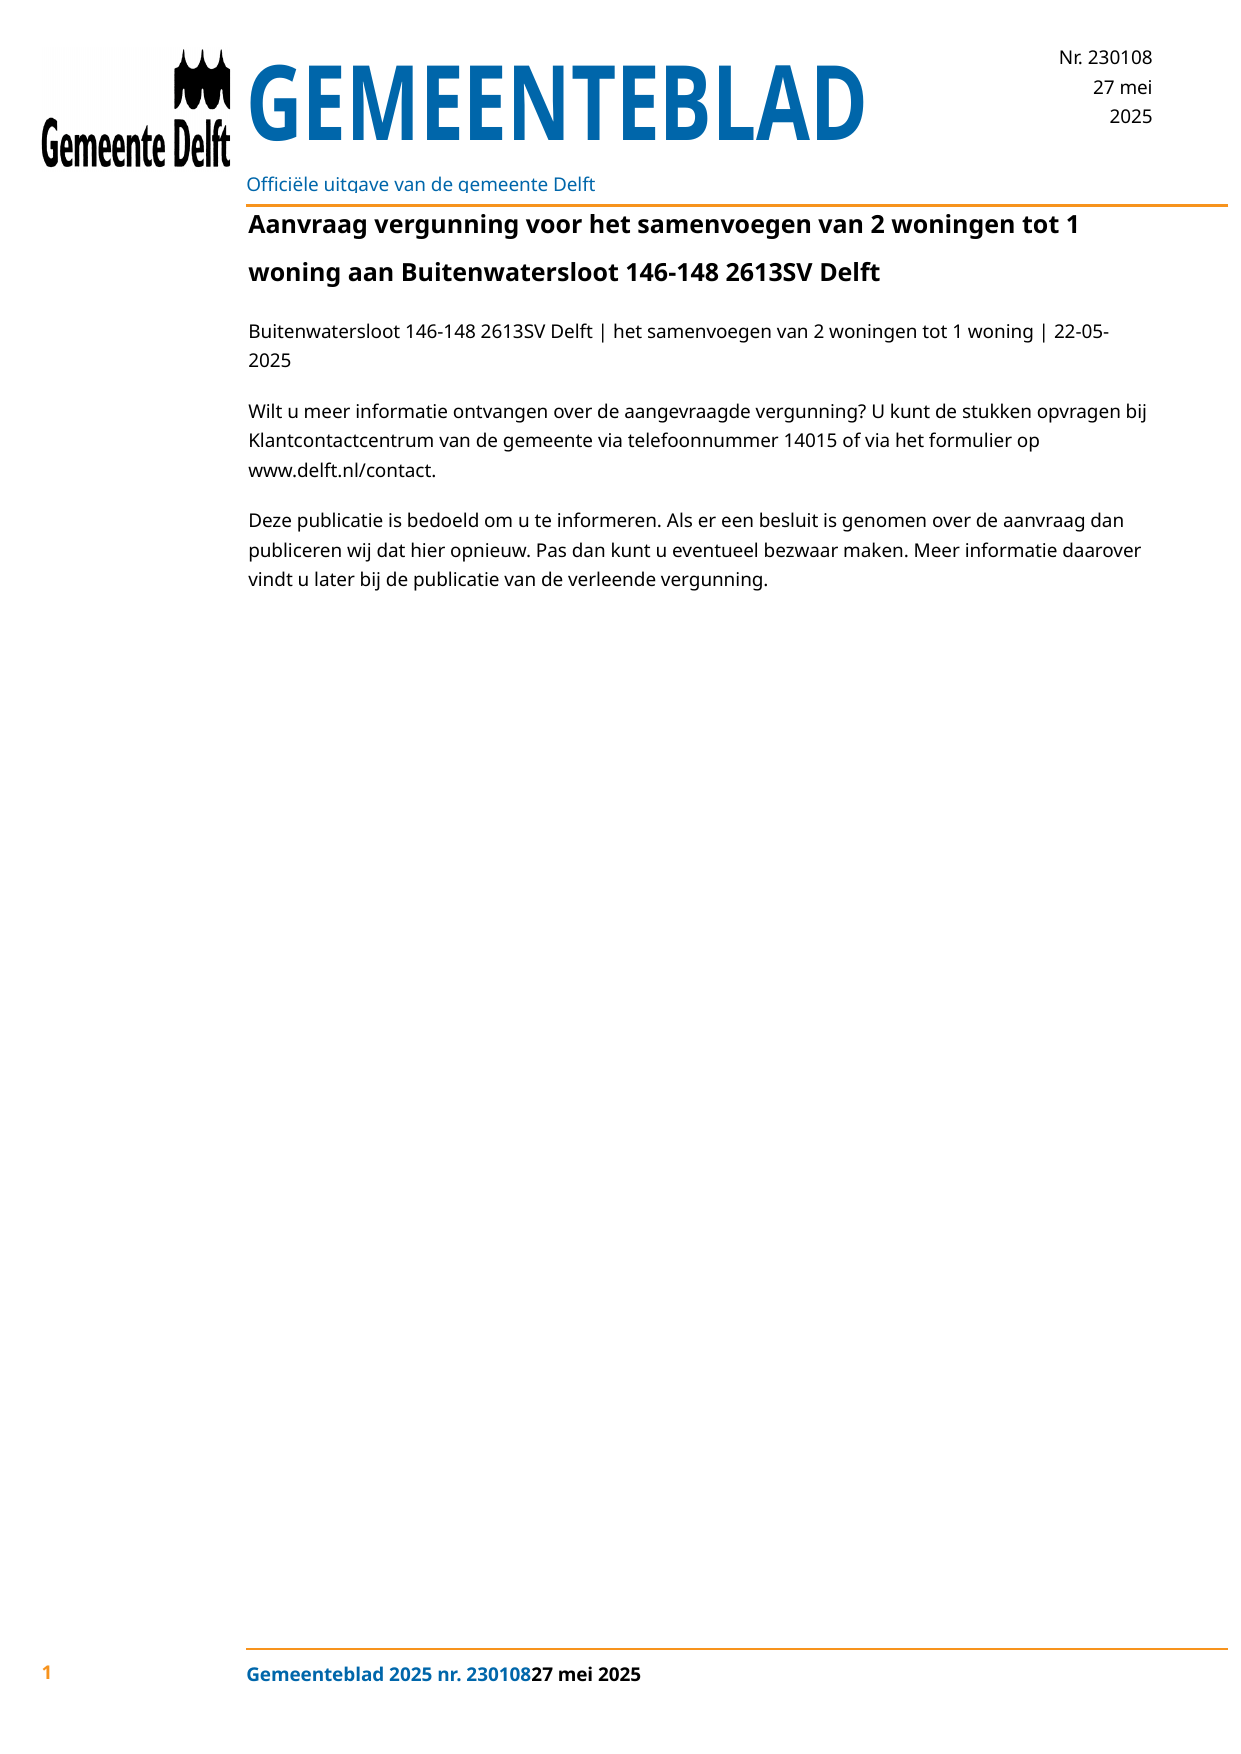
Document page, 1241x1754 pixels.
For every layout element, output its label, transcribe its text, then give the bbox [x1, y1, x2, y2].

text Aanvraag vergunning voor het samenvoegen van 2 woningen tot 1 woning aan Buitenwatersloot 146-148 2613SV Delft [248, 207, 1152, 288]
picture [41, 47, 231, 172]
text Deze publicatie is bedoeld om u te informeren. Als er een besluit is genomen over de aanvraag dan publiceren wij dat hier opnieuw. Pas dan kunt u eventueel bezwaar maken. Meer informatie daarover vindt u later bij de publicatie van de verleende vergunning. [248, 507, 1152, 592]
text Buitenwatersloot 146-148 2613SV Delft | het samenvoegen van 2 woningen tot 1 woning | 22-05-2025 [248, 318, 1152, 373]
text Wilt u meer informatie ontvangen over de aangevraagde vergunning? U kunt de stukken opvragen bij Klantcontactcentrum van de gemeente via telefoonnummer 14015 of via het formulier op www.delft.nl/contact. [248, 398, 1152, 483]
